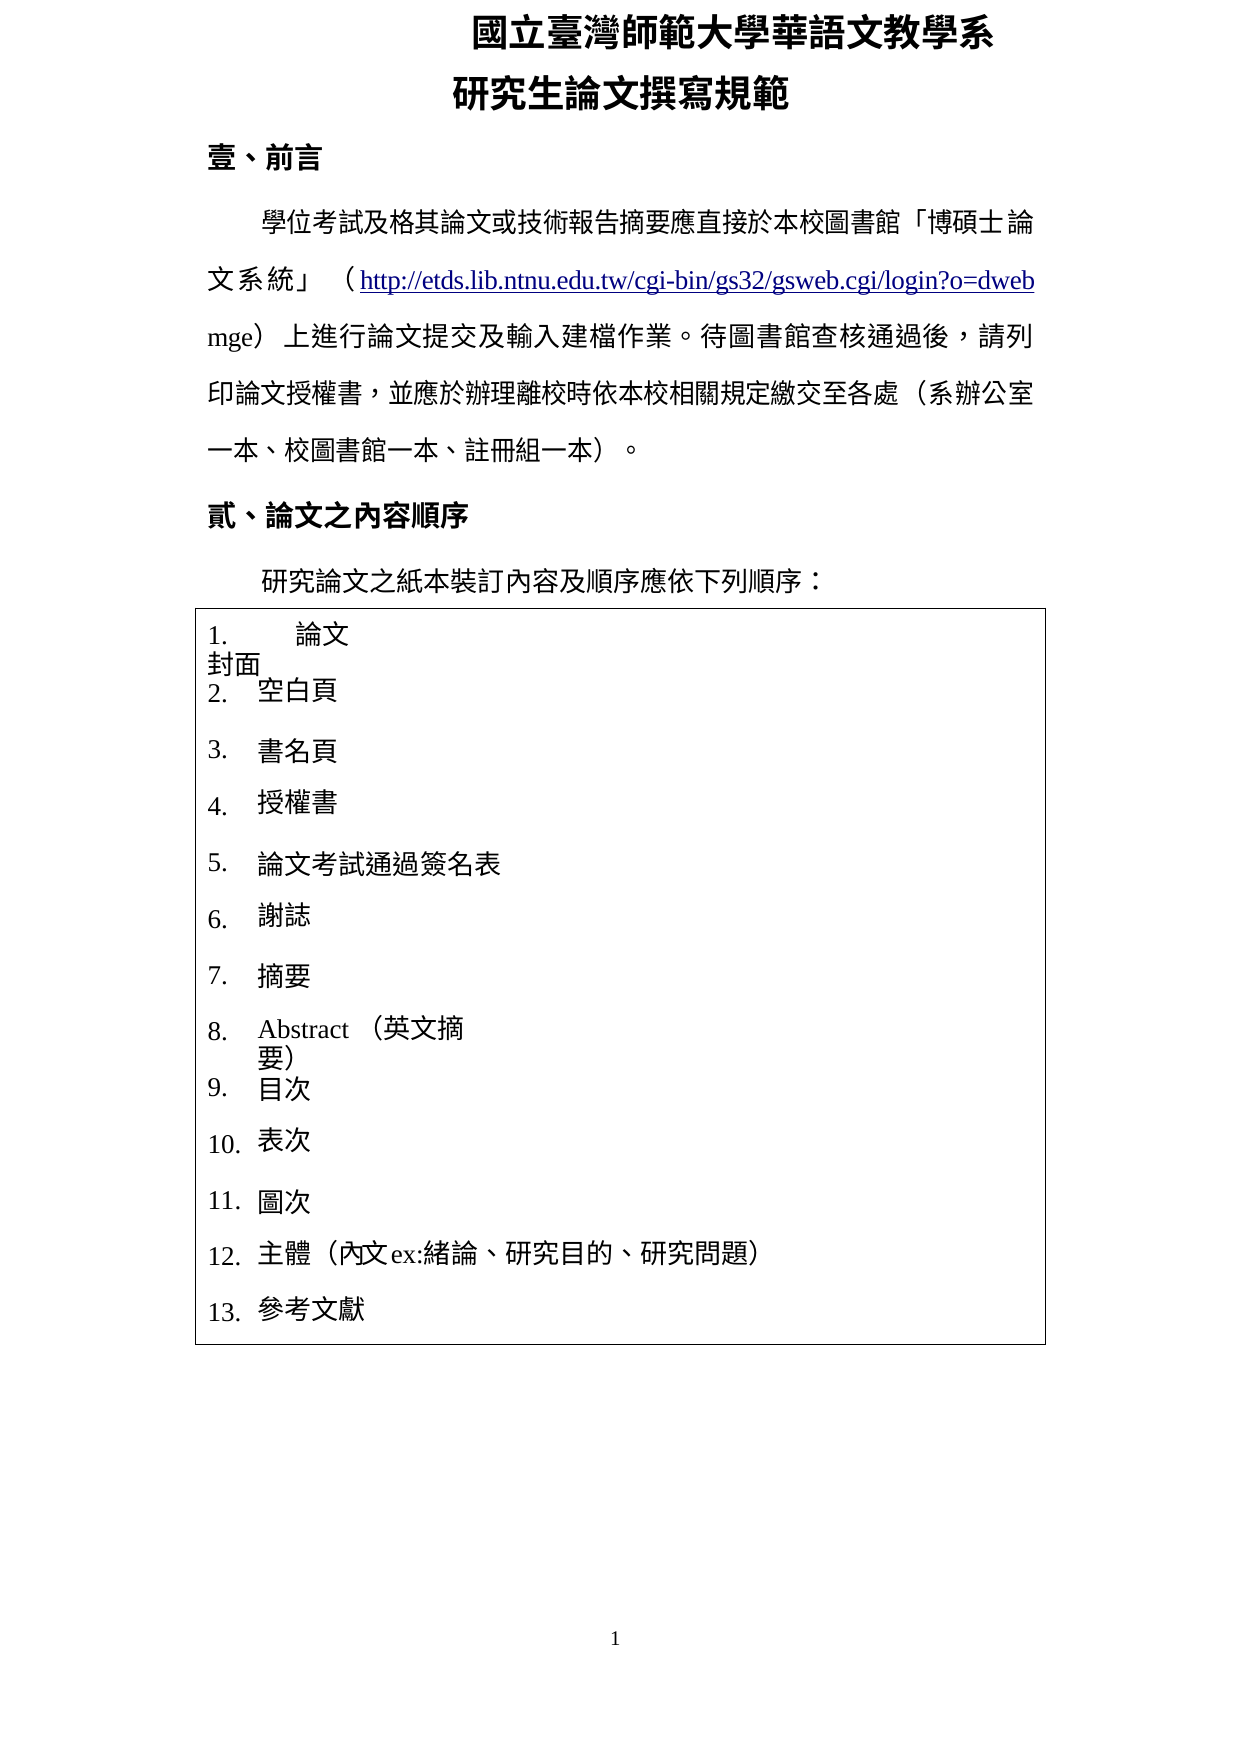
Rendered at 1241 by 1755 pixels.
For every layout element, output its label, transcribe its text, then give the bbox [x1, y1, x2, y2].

text 研究生論文撰寫規範 [226, 63, 1015, 118]
subtitle 壹、前言 [207, 130, 1241, 178]
subtitle 貳、論文之內容順序 [207, 486, 1241, 537]
subtitle 國立臺灣師範大學華語文教學系 [226, 0, 1241, 57]
text 學位考試及格其論文或技術報告摘要應直接於本校圖書館「博碩士論文系統」（http://etds.lib.ntnu.edu.tw/cgi-bin/gs32/gsweb.cgi/login?o=dweb mge）上進行論文提交及輸入建檔作業。待圖書館查核通過後，請列印論文授權書，並應於辦理離校時依本校相關規定繳交至各處（系辦公室 一本、校圖書館一本、註冊組一本）。 [207, 201, 1034, 468]
text 研究論文之紙本裝訂內容及順序應依下列順序： [261, 560, 1241, 599]
